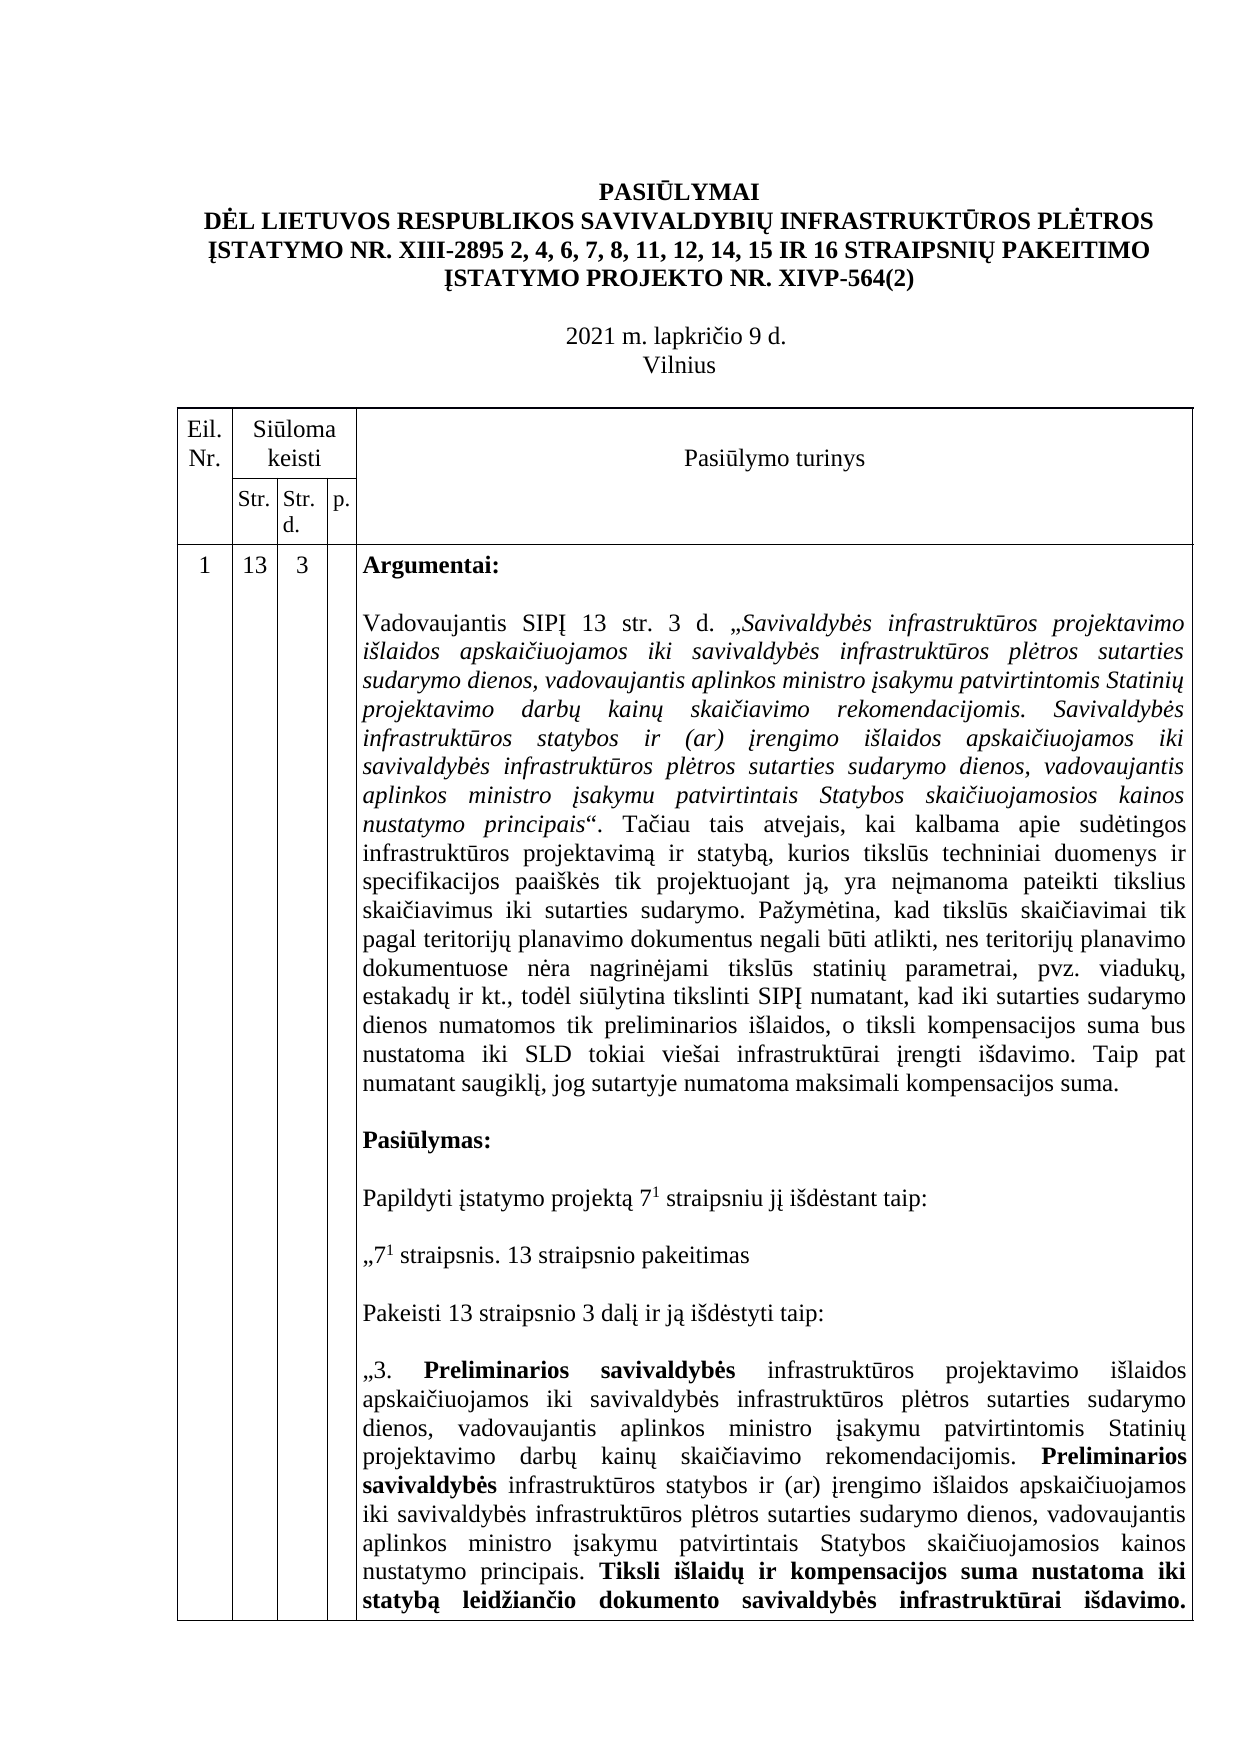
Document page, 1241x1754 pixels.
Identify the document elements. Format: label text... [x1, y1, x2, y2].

text DĖL LIETUVOS RESPUBLIKOS SAVIVALDYBIŲ INFRASTRUKTŪROS PLĖTROS ĮSTATYMO NR. XIII-2895 2, 4, 6, 7, 8, 11, 12, 14, 15 IR 16 STRAIPSNIŲ PAKEITIMO ĮSTATYMO PROJEKTO NR. XIVP-564(2) [177, 206, 1181, 292]
table_cell Argumentai: Vadovaujantis SIPĮ 13 str. 3 d. „Savivaldybės infrastruktūros projektavimo išlaidos apskaičiuojamos iki savivaldybės infrastruktūros plėtros sutarties sudarymo dienos, vadovaujantis aplinkos ministro įsakymu patvirtintomis Statinių projektavimo darbų kainų skaičiavimo rekomendacijomis. Savivaldybės infrastruktūros statybos ir (ar) įrengimo išlaidos apskaičiuojamos iki savivaldybės infrastruktūros plėtros sutarties sudarymo dienos, vadovaujantis aplinkos ministro įsakymu patvirtintais Statybos skaičiuojamosios kainos nustatymo principais“. Tačiau tais atvejais, kai kalbama apie sudėtingos infrastruktūros projektavimą ir statybą, kurios tikslūs techniniai duomenys ir specifikacijos paaiškės tik projektuojant ją, yra neįmanoma pateikti tikslius skaičiavimus iki sutarties sudarymo. Pažymėtina, kad tikslūs skaičiavimai tik pagal teritorijų planavimo dokumentus negali būti atlikti, nes teritorijų planavimo dokumentuose nėra nagrinėjami tikslūs statinių parametrai, pvz. viadukų, estakadų ir kt., todėl siūlytina tikslinti SIPĮ numatant, kad iki sutarties sudarymo dienos numatomos tik preliminarios išlaidos, o tiksli kompensacijos suma bus nustatoma iki SLD tokiai viešai infrastruktūrai įrengti išdavimo. Taip pat numatant saugiklį, jog sutartyje numatoma maksimali kompensacijos suma. Pasiūlymas: Papildyti įstatymo projektą 71 straipsniu jį išdėstant taip: „71 straipsnis. 13 straipsnio pakeitimas Pakeisti 13 straipsnio 3 dalį ir ją išdėstyti taip: „3. Preliminarios savivaldybės infrastruktūros projektavimo išlaidos apskaičiuojamos iki savivaldybės infrastruktūros plėtros sutarties sudarymo dienos, vadovaujantis aplinkos ministro įsakymu patvirtintomis Statinių projektavimo darbų kainų skaičiavimo rekomendacijomis. Preliminarios savivaldybės infrastruktūros statybos ir (ar) įrengimo išlaidos apskaičiuojamos iki savivaldybės infrastruktūros plėtros sutarties sudarymo dienos, vadovaujantis aplinkos ministro įsakymu patvirtintais Statybos skaičiuojamosios kainos nustatymo principais. Tiksli išlaidų ir kompensacijos suma nustatoma iki statybą leidžiančio dokumento savivaldybės infrastruktūrai išdavimo. [357, 545, 1192, 1620]
table_header Pasiūlymo turinys [357, 409, 1192, 543]
table_cell Str. d. [278, 479, 327, 543]
table_header Siūloma keisti [233, 409, 356, 478]
table_header Eil. Nr. [178, 409, 232, 543]
text PASIŪLYMAI [177, 177, 1181, 206]
text 2021 m. lapkričio 9 d. [177, 321, 1181, 350]
text Vilnius [177, 350, 1181, 378]
table_cell p. [328, 479, 356, 543]
table_cell Str. [233, 479, 277, 543]
table_cell 1 [178, 545, 232, 1620]
table_cell 13 [233, 545, 277, 1620]
table_cell [328, 545, 356, 1620]
table_cell 3 [278, 545, 327, 1620]
